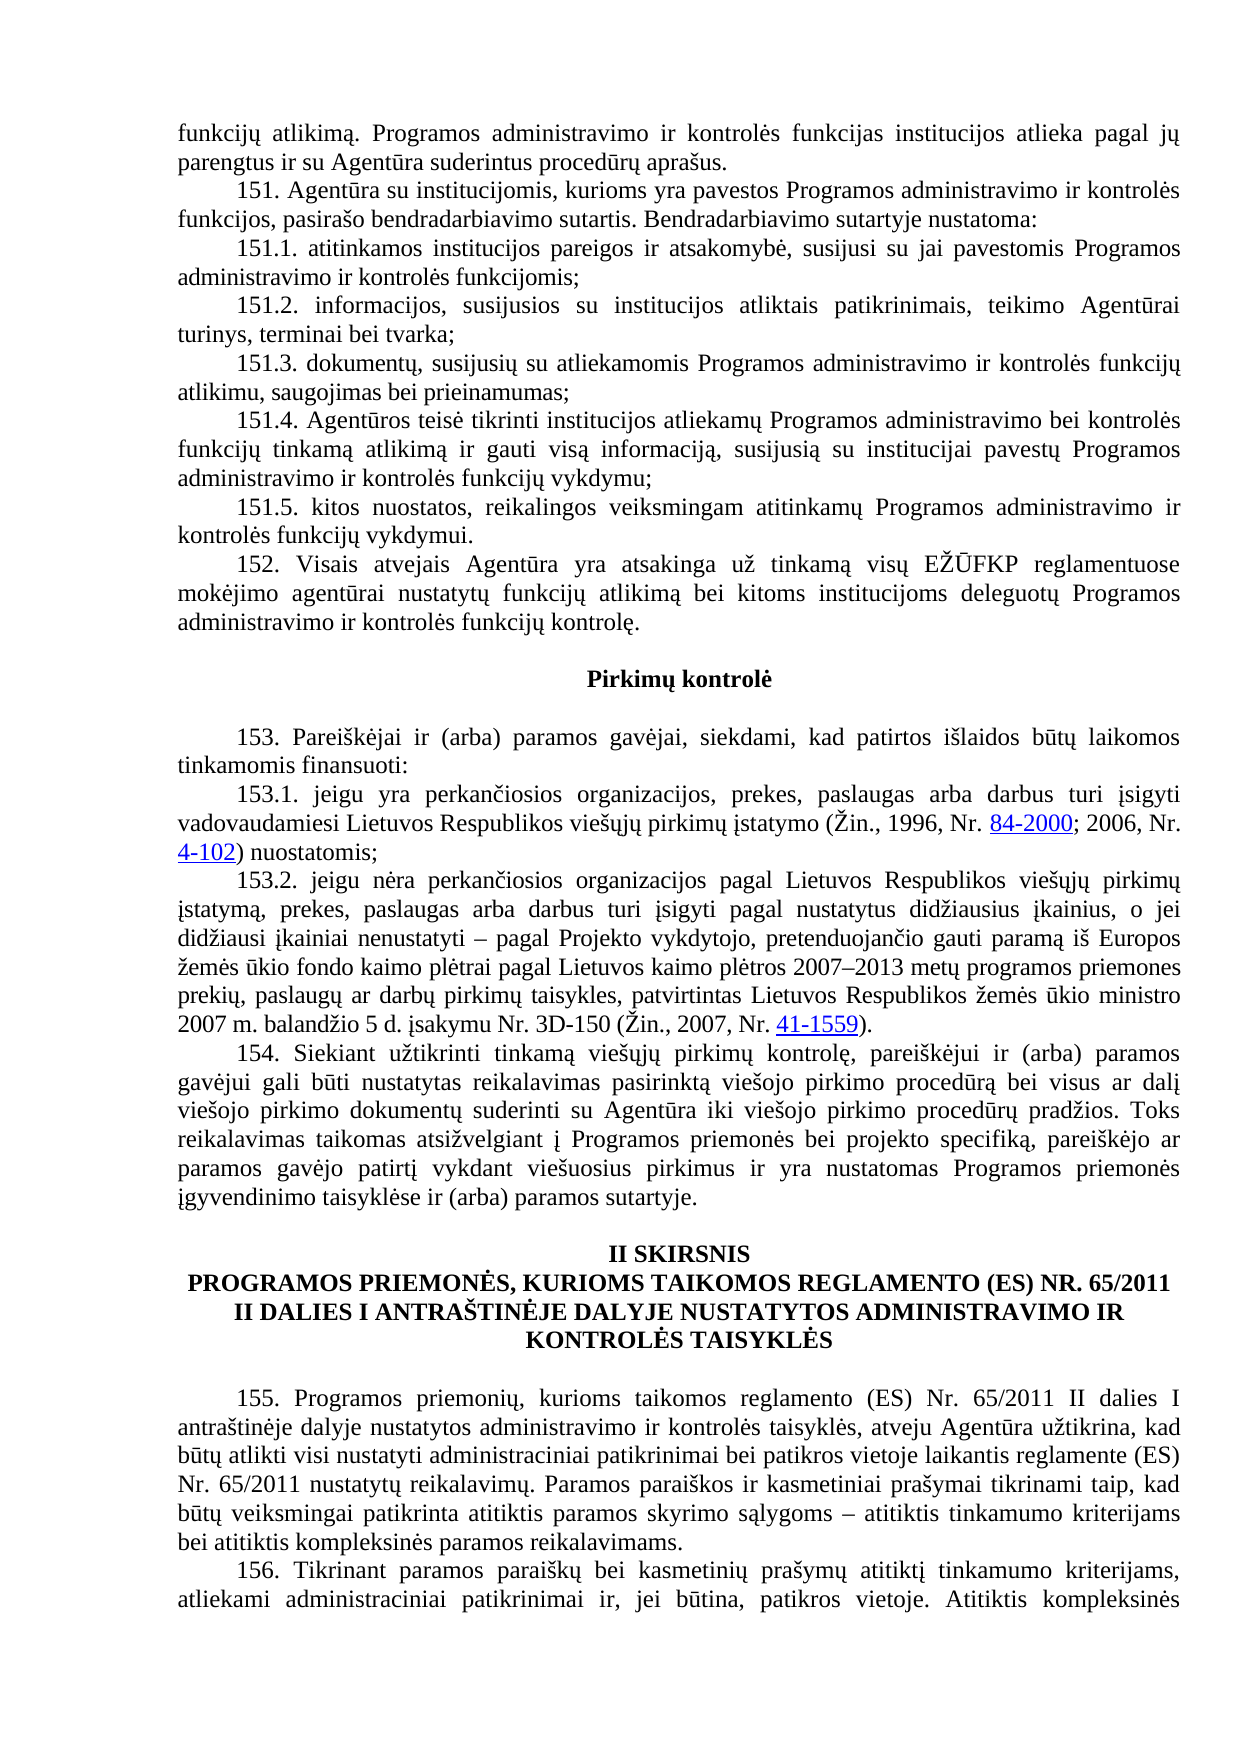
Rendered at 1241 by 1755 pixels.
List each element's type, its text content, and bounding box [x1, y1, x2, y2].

text 151.3. dokumentų, susijusių su atliekamomis Programos administravimo ir kontrolės funkcijų atlikimu, saugojimas bei prieinamumas; [177, 348, 1181, 406]
text 154. Siekiant užtikrinti tinkamą viešųjų pirkimų kontrolę, pareiškėjui ir (arba) paramos gavėjui gali būti nustatytas reikalavimas pasirinktą viešojo pirkimo procedūrą bei visus ar dalį viešojo pirkimo dokumentų suderinti su Agentūra iki viešojo pirkimo procedūrų pradžios. Toks reikalavimas taikomas atsižvelgiant į Programos priemonės bei projekto specifiką, pareiškėjo ar paramos gavėjo patirtį vykdant viešuosius pirkimus ir yra nustatomas Programos priemonės įgyvendinimo taisyklėse ir (arba) paramos sutartyje. [177, 1038, 1181, 1211]
text Pirkimų kontrolė [177, 664, 1181, 693]
text funkcijų atlikimą. Programos administravimo ir kontrolės funkcijas institucijos atlieka pagal jų parengtus ir su Agentūra suderintus procedūrų aprašus. [177, 118, 1181, 176]
text II SKIRSNIS [177, 1239, 1181, 1268]
text 151.4. Agentūros teisė tikrinti institucijos atliekamų Programos administravimo bei kontrolės funkcijų tinkamą atlikimą ir gauti visą informaciją, susijusią su institucijai pavestų Programos administravimo ir kontrolės funkcijų vykdymu; [177, 406, 1181, 492]
text 151. Agentūra su institucijomis, kurioms yra pavestos Programos administravimo ir kontrolės funkcijos, pasirašo bendradarbiavimo sutartis. Bendradarbiavimo sutartyje nustatoma: [177, 176, 1181, 233]
text 153.1. jeigu yra perkančiosios organizacijos, prekes, paslaugas arba darbus turi įsigyti vadovaudamiesi Lietuvos Respublikos viešųjų pirkimų įstatymo (Žin., 1996, Nr. 84-2000; 2006, Nr. 4-102) nuostatomis; [177, 779, 1181, 866]
text 155. Programos priemonių, kurioms taikomos reglamento (ES) Nr. 65/2011 II dalies I antraštinėje dalyje nustatytos administravimo ir kontrolės taisyklės, atveju Agentūra užtikrina, kad būtų atlikti visi nustatyti administraciniai patikrinimai bei patikros vietoje laikantis reglamente (ES) Nr. 65/2011 nustatytų reikalavimų. Paramos paraiškos ir kasmetiniai prašymai tikrinami taip, kad būtų veiksmingai patikrinta atitiktis paramos skyrimo sąlygoms – atitiktis tinkamumo kriterijams bei atitiktis kompleksinės paramos reikalavimams. [177, 1383, 1181, 1556]
text 153. Pareiškėjai ir (arba) paramos gavėjai, siekdami, kad patirtos išlaidos būtų laikomos tinkamomis finansuoti: [177, 722, 1181, 779]
text 153.2. jeigu nėra perkančiosios organizacijos pagal Lietuvos Respublikos viešųjų pirkimų įstatymą, prekes, paslaugas arba darbus turi įsigyti pagal nustatytus didžiausius įkainius, o jei didžiausi įkainiai nenustatyti – pagal Projekto vykdytojo, pretenduojančio gauti paramą iš Europos žemės ūkio fondo kaimo plėtrai pagal Lietuvos kaimo plėtros 2007–2013 metų programos priemones prekių, paslaugų ar darbų pirkimų taisykles, patvirtintas Lietuvos Respublikos žemės ūkio ministro 2007 m. balandžio 5 d. įsakymu Nr. 3D-150 (Žin., 2007, Nr. 41-1559). [177, 866, 1181, 1038]
text 151.5. kitos nuostatos, reikalingos veiksmingam atitinkamų Programos administravimo ir kontrolės funkcijų vykdymui. [177, 492, 1181, 549]
text 151.2. informacijos, susijusios su institucijos atliktais patikrinimais, teikimo Agentūrai turinys, terminai bei tvarka; [177, 291, 1181, 348]
text 156. Tikrinant paramos paraiškų bei kasmetinių prašymų atitiktį tinkamumo kriterijams, atliekami administraciniai patikrinimai ir, jei būtina, patikros vietoje. Atitiktis kompleksinės [177, 1556, 1181, 1613]
text 152. Visais atvejais Agentūra yra atsakinga už tinkamą visų EŽŪFKP reglamentuose mokėjimo agentūrai nustatytų funkcijų atlikimą bei kitoms institucijoms deleguotų Programos administravimo ir kontrolės funkcijų kontrolę. [177, 549, 1181, 636]
text 151.1. atitinkamos institucijos pareigos ir atsakomybė, susijusi su jai pavestomis Programos administravimo ir kontrolės funkcijomis; [177, 233, 1181, 291]
text PROGRAMOS PRIEMONĖS, KURIOMS TAIKOMOS REGLAMENTO (ES) Nr. 65/2011 II DALIES I ANTRAŠTINĖJE DALYJE NUSTATYTOS ADMINISTRAVIMO IR KONTROLĖS TAISYKLĖS [177, 1268, 1181, 1354]
